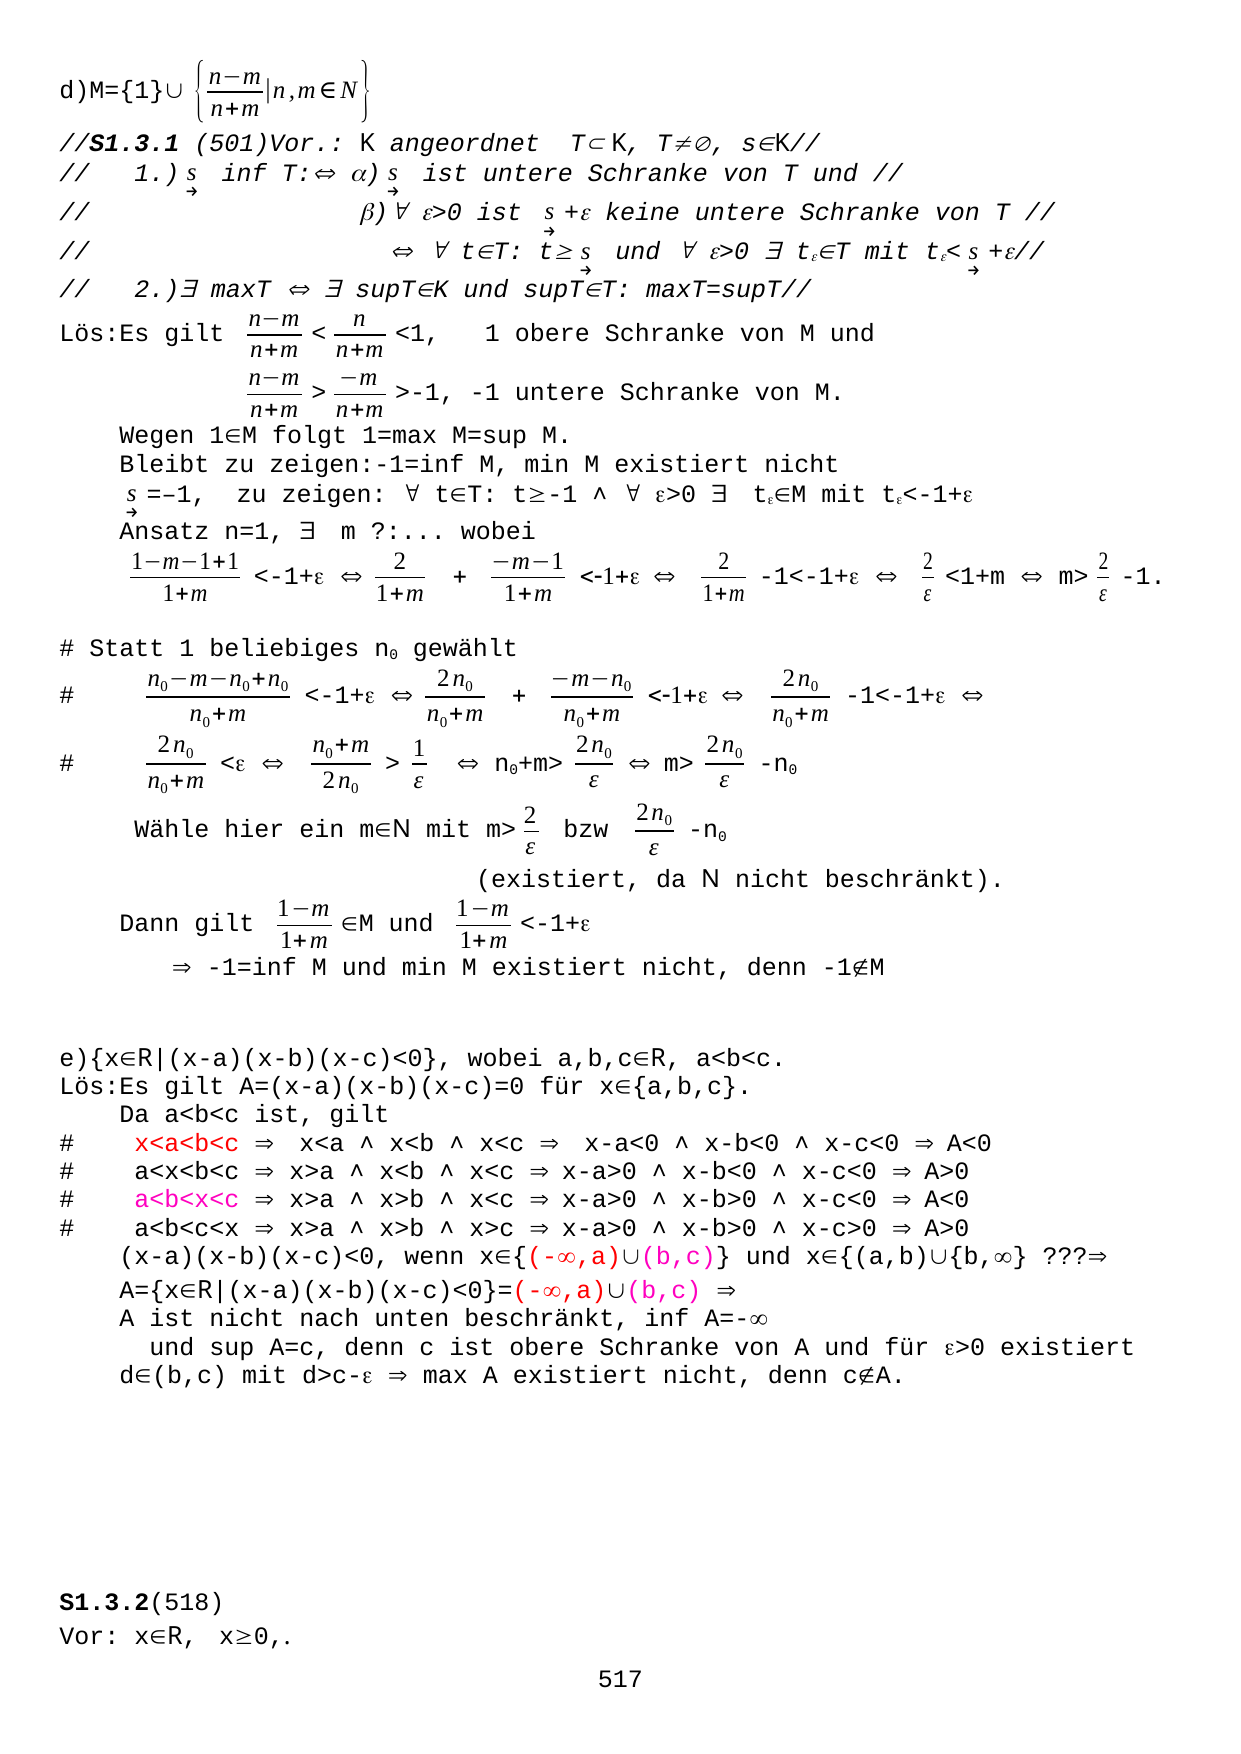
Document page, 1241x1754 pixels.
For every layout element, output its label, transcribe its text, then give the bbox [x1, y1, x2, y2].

text # <  >  n0+m> m>-n0 [59, 730, 1181, 797]
text # Statt 1 beliebiges n0 gewählt [59, 635, 1181, 663]
text >>-1, -1 untere Schranke von M. [59, 364, 1181, 423]
text e){xR|(x-a)(x-b)(x-c)<0}, wobei a,b,cR, a<b<c. [59, 1039, 1181, 1073]
text # x<a<b<c  x<a ˄ x<b ˄ x<c  x-a<0 ˄ x-b<0 ˄ x-c<0  A<0 [59, 1130, 1181, 1158]
text S1.3.2(518) [59, 1589, 1181, 1618]
text # <-1+  + <-1+  -1<-1+  [59, 663, 1181, 730]
text A={xR|(x-a)(x-b)(x-c)<0}=(-,a)(b,c)  [59, 1272, 1181, 1306]
text und sup A=c, denn c ist obere Schranke von A und für >0 existiert [59, 1334, 1181, 1363]
text Ansatz n=1,  m ?:... wobei [59, 519, 1181, 547]
text Bleibt zu zeigen:-1=inf M, min M existiert nicht [59, 451, 1181, 480]
text Vor: xR, x0,. [59, 1618, 1181, 1652]
text d(b,c) mit d>c-  max A existiert nicht, denn cA. [59, 1363, 1181, 1391]
text //   tT: t und  >0  tT mit t<+// [59, 237, 1181, 276]
text Wegen 1M folgt 1=max M=sup M. [59, 423, 1181, 451]
text =–1, zu zeigen:  tT: t-1 ˄  >0  tM mit t<-1+ [59, 480, 1181, 519]
text Lös:Es gilt A=(x-a)(x-b)(x-c)=0 für x{a,b,c}. [59, 1073, 1181, 1102]
text // ) >0 ist + keine untere Schranke von T // [59, 198, 1181, 237]
text # a<b<x<c  x>a ˄ x>b ˄ x<c  x-a>0 ˄ x-b>0 ˄ x-c<0  A<0 [59, 1187, 1181, 1215]
text <-1+  + <-1+  -1<-1+  <1+m  m>-1. [59, 547, 1181, 607]
text d)M={1} [59, 59, 1181, 124]
text // 2.) maxT   supTK und supTT: maxT=supT// [59, 276, 1181, 304]
text Da a<b<c ist, gilt [59, 1102, 1181, 1130]
text A ist nicht nach unten beschränkt, inf A=- [59, 1306, 1181, 1334]
text (x-a)(x-b)(x-c)<0, wenn x{(-,a)(b,c)} und x{(a,b){b,} ??? [59, 1243, 1181, 1272]
text  -1=inf M und min M existiert nicht, denn -1M [59, 954, 1181, 982]
text # a<x<b<c  x>a ˄ x<b ˄ x<c  x-a>0 ˄ x-b<0 ˄ x-c<0  A>0 [59, 1158, 1181, 1187]
text Wähle hier ein mN mit m> bzw -n0 (existiert, da N nicht beschränkt). [59, 797, 1181, 895]
text # a<b<c<x  x>a ˄ x>b ˄ x>c  x-a>0 ˄ x-b>0 ˄ x-c>0  A>0 [59, 1215, 1181, 1243]
text Dann gilt M und <-1+ [59, 895, 1181, 954]
text //S1.3.1 (501)Vor.: K angeordnet T K, T, sK// [59, 124, 1181, 159]
text // 1.) inf T: ) ist untere Schranke von T und // [59, 159, 1181, 198]
text Lös:Es gilt <<1, 1 obere Schranke von M und [59, 304, 1181, 364]
